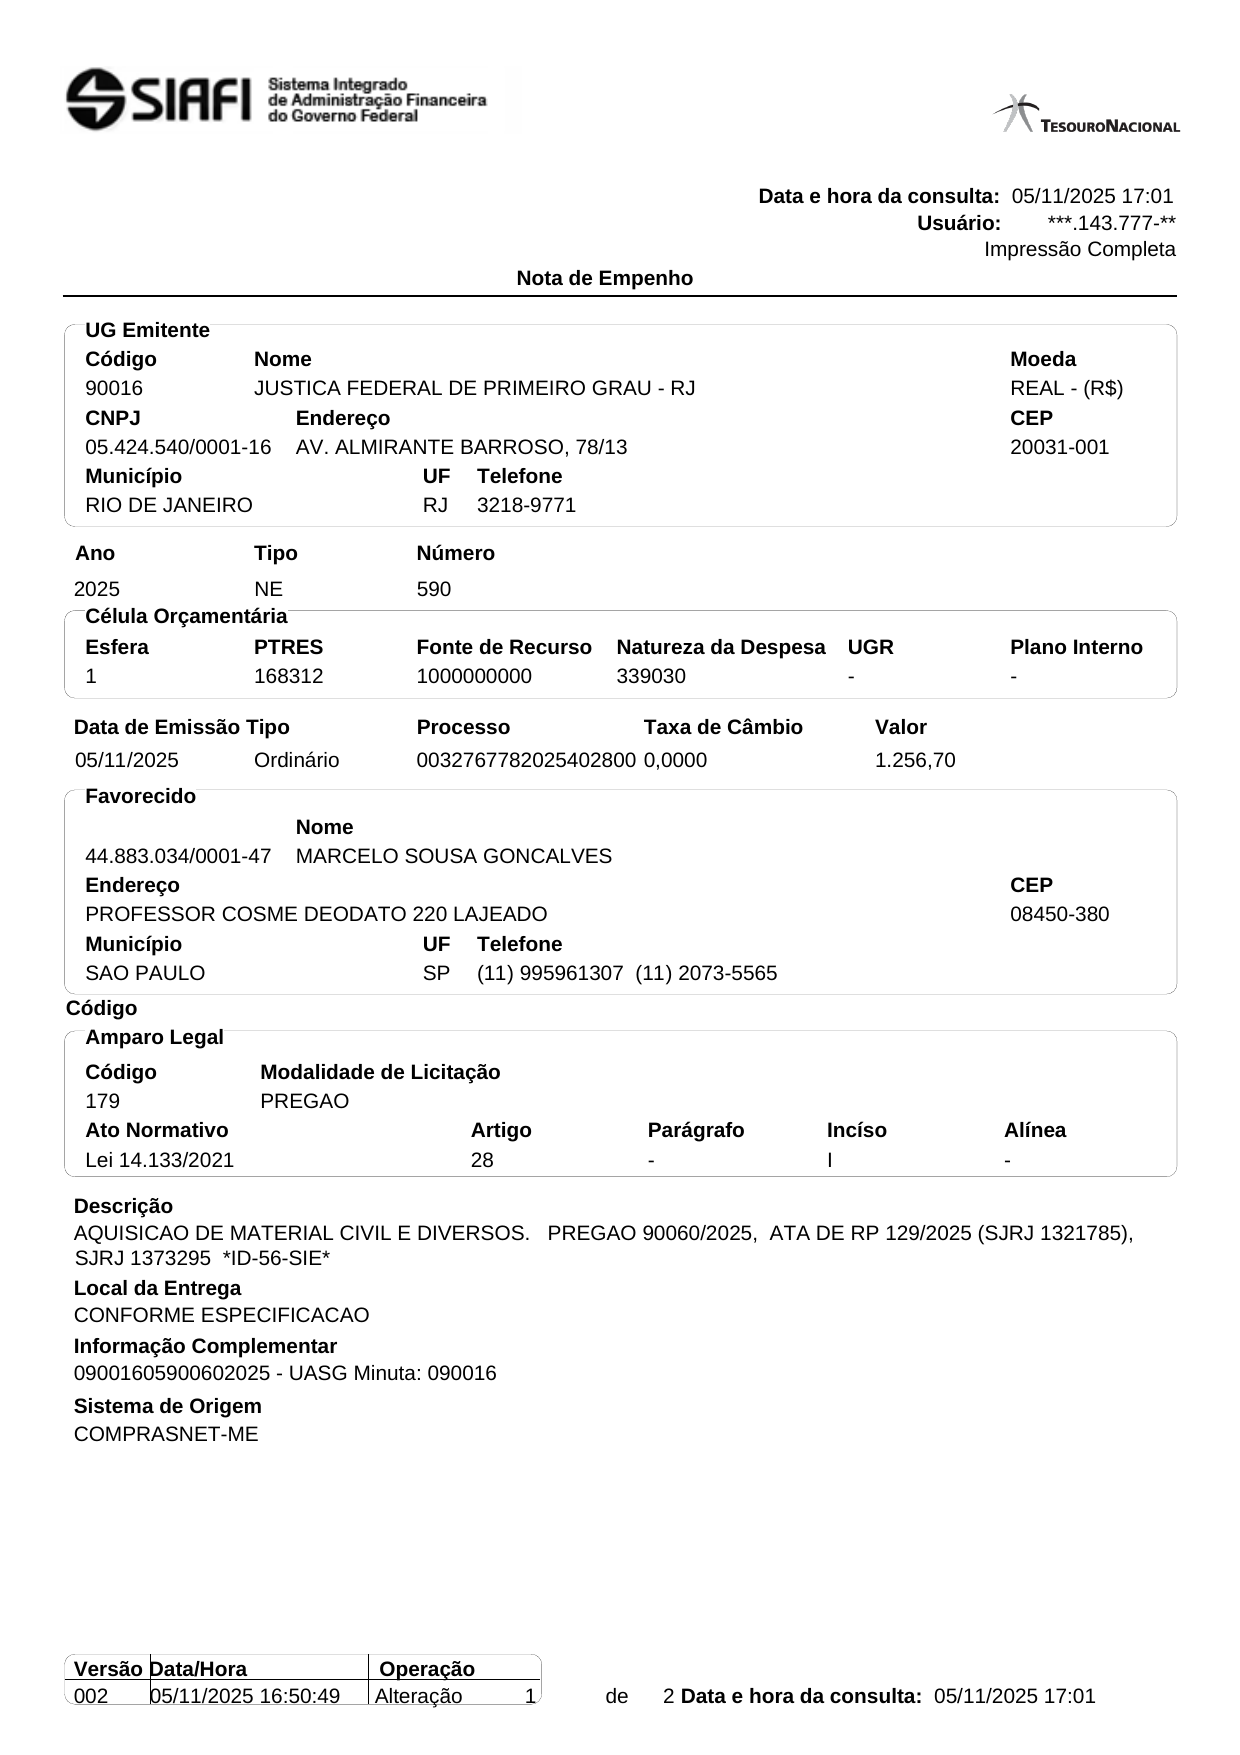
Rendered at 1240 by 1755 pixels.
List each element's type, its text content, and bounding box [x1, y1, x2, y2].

text 09001605900602025 - UASG Minuta: 090016 [73, 1361, 1175, 1385]
text COMPRASNET-ME [73, 1421, 1175, 1445]
text 002 05/11/2025 16:50:49 Alteração 1 de 2 Data e hora da consulta: 05/11/2025 17:01 [369, 1683, 541, 1704]
text 2025 NE 590 [73, 577, 1175, 601]
text Descrição [73, 1193, 1175, 1217]
text [539, 1656, 1175, 1680]
text Código [64, 987, 1175, 1020]
text AQUISICAO DE MATERIAL CIVIL E DIVERSOS. PREGAO 90060/2025, ATA DE RP 129/2025 (SJRJ 1321785), SJRJ 1373295 *ID-56-SIE* [73, 1221, 1175, 1269]
text Impressão Completa [75, 237, 1176, 261]
text Data/Hora [151, 1656, 368, 1679]
text Data de Emissão Tipo Processo Taxa de Câmbio Valor [73, 715, 1175, 739]
text Código [64, 746, 1175, 797]
text Local da Entrega [73, 1276, 1175, 1300]
text Versão [73, 1656, 150, 1679]
text 002 05/11/2025 16:50:49 Alteração 1 de 2 Data e hora da consulta: 05/11/2025 17:01 [436, 1683, 1175, 1707]
text Usuário: ***.143.777-** [75, 210, 1176, 234]
text CONFORME ESPECIFICACAO [73, 1303, 1175, 1327]
text Data e hora da consulta: 05/11/2025 17:01 [75, 183, 1174, 207]
text Informação Complementar [73, 1334, 1175, 1358]
text 002 05/11/2025 16:50:49 Alteração 1 de 2 Data e hora da consulta: 05/11/2025 17:01 [151, 1683, 368, 1704]
text Sistema de Origem [73, 1394, 1175, 1418]
text Operação [369, 1656, 541, 1680]
text Código [65, 790, 1175, 994]
